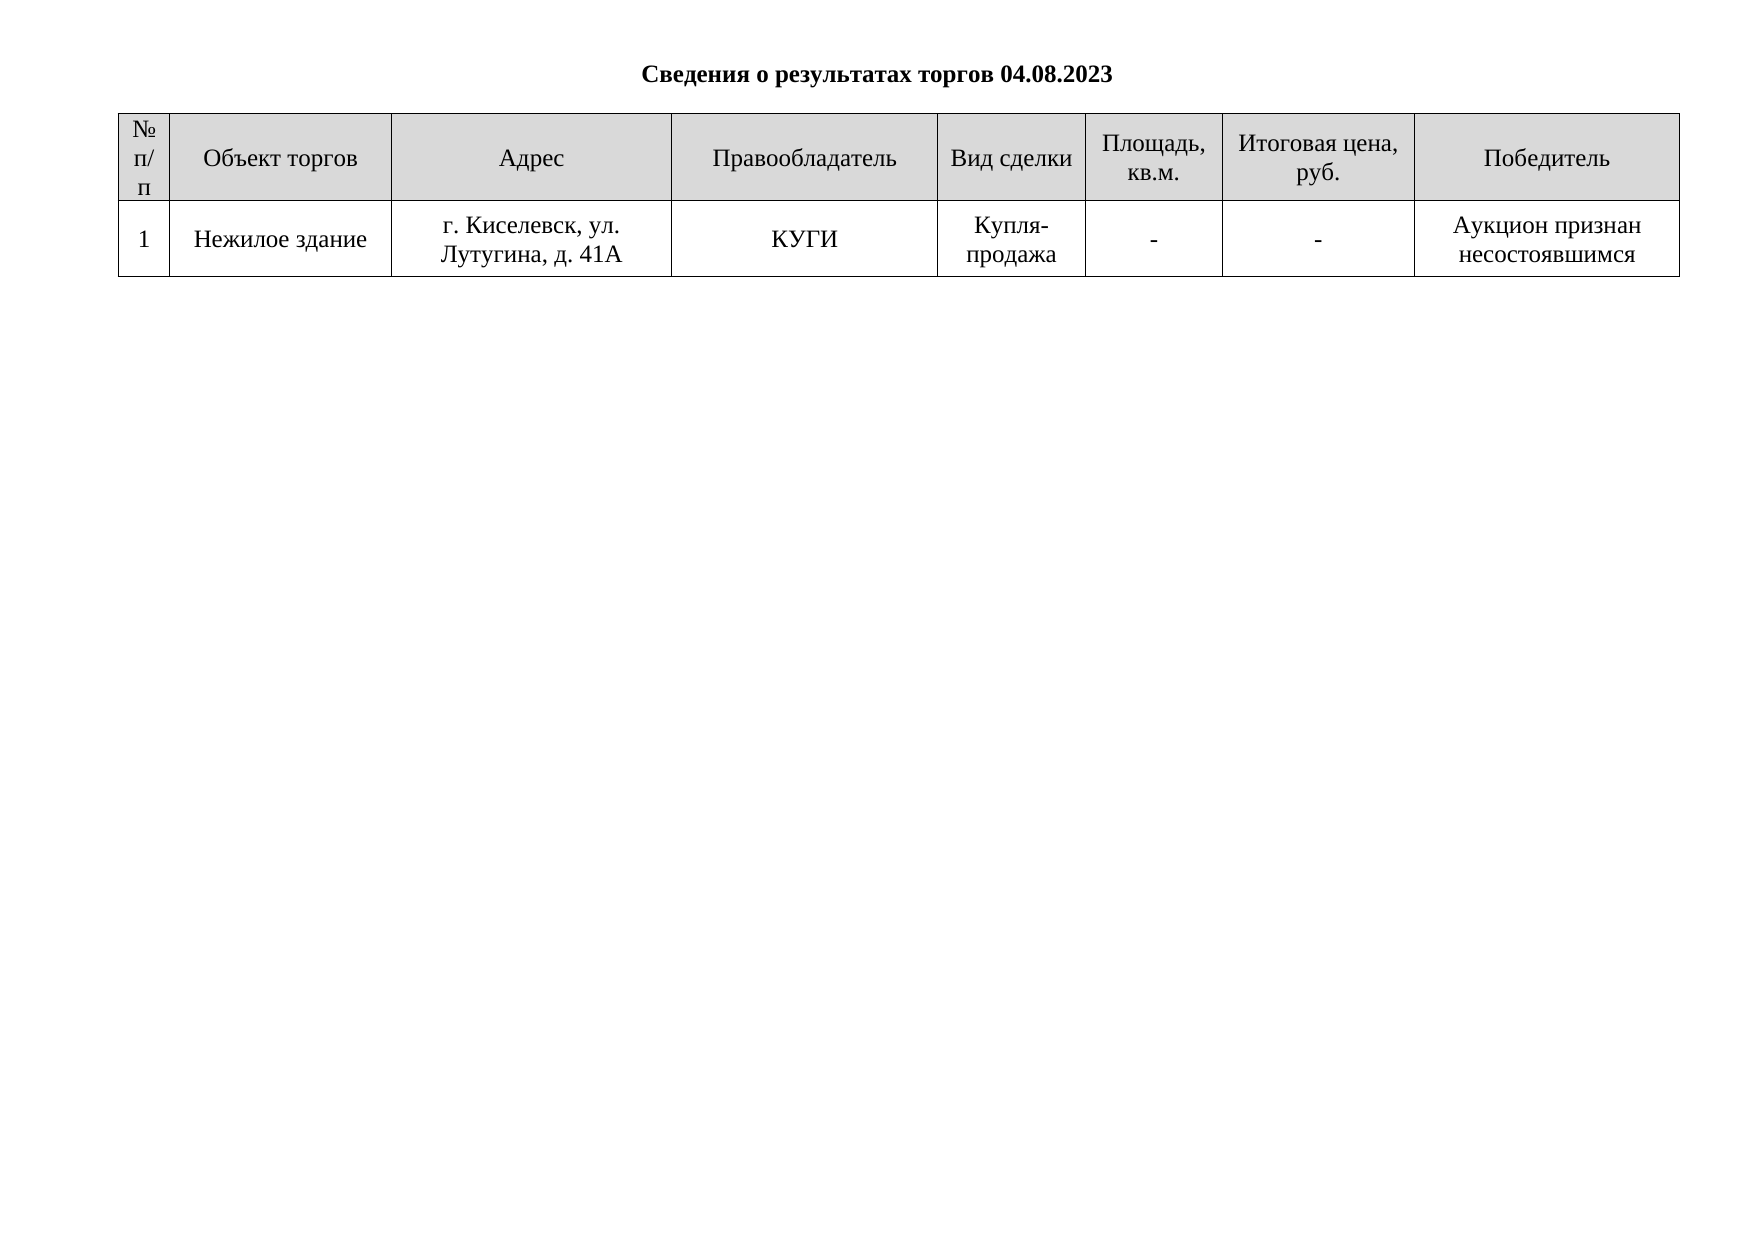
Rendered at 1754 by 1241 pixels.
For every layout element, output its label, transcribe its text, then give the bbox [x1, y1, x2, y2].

table_header Вид сделки [938, 114, 1085, 200]
table_header Победитель [1415, 114, 1679, 200]
table_cell КУГИ [672, 201, 937, 276]
table_header Итоговая цена, руб. [1223, 114, 1414, 200]
table_header Правообладатель [672, 114, 937, 200]
table_cell - [1223, 201, 1414, 276]
table_header Объект торгов [170, 114, 391, 200]
table_cell Нежилое здание [170, 201, 391, 276]
table_cell 1 [119, 201, 169, 276]
table_cell г. Киселевск, ул. Лутугина, д. 41А [392, 201, 671, 276]
table_header № п/п [119, 114, 169, 200]
text Сведения о результатах торгов 04.08.2023 [118, 59, 1636, 88]
table_header Адрес [392, 114, 671, 200]
table_cell Аукцион признан несостоявшимся [1415, 201, 1679, 276]
table_cell Купля-продажа [938, 201, 1085, 276]
table_cell - [1086, 201, 1222, 276]
table_header Площадь, кв.м. [1086, 114, 1222, 200]
